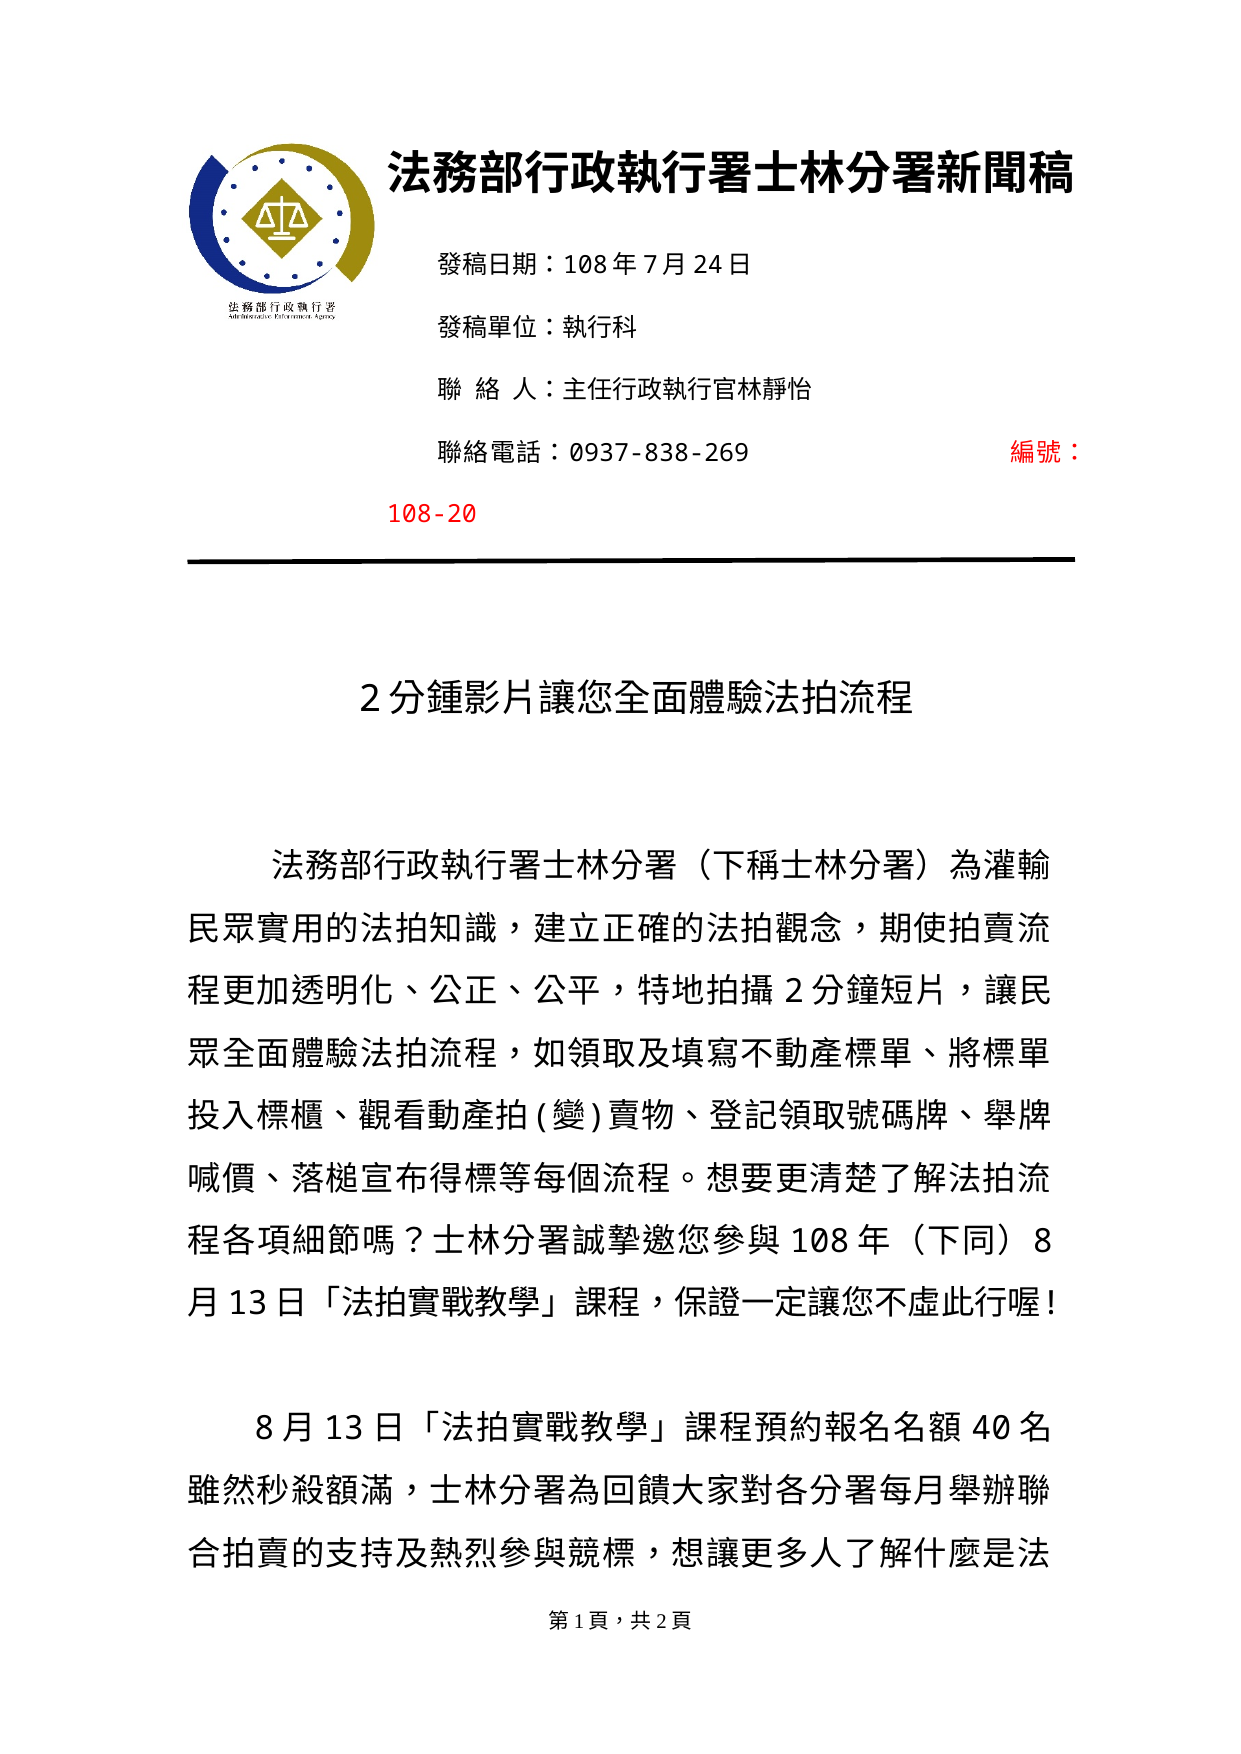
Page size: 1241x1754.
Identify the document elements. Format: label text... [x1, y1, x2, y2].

text 法務部行政執行署士林分署（下稱士林分署）為灌輸民眾實用的法拍知識，建立正確的法拍觀念，期使拍賣流程更加透明化、公正、公平，特地拍攝2分鐘短片，讓民眾全面體驗法拍流程，如領取及填寫不動產標單、將標單投入標櫃、觀看動產拍(變)賣物、登記領取號碼牌、舉牌喊價、落槌宣布得標等每個流程。想要更清楚了解法拍流程各項細節嗎？士林分署誠摯邀您參與108年（下同）8月13日「法拍實戰教學」課程，保證一定讓您不虛此行喔! [187, 821, 1053, 1321]
table_header [178, 96, 384, 534]
table_header 法務部行政執行署士林分署新聞稿 發稿日期：108年7月24日 發稿單位：執行科 聯 絡 人：主任行政執行官林靜怡 聯絡電話：0937-838-269 編號：108-20 [384, 96, 1090, 534]
text 8月13日「法拍實戰教學」課程預約報名名額40名雖然秒殺額滿，士林分署為回饋大家對各分署每月舉辦聯合拍賣的支持及熱烈參與競標，想讓更多人了解什麼是法 [187, 1384, 1053, 1571]
text 2分鍾影片讓您全面體驗法拍流程 [213, 671, 1058, 721]
